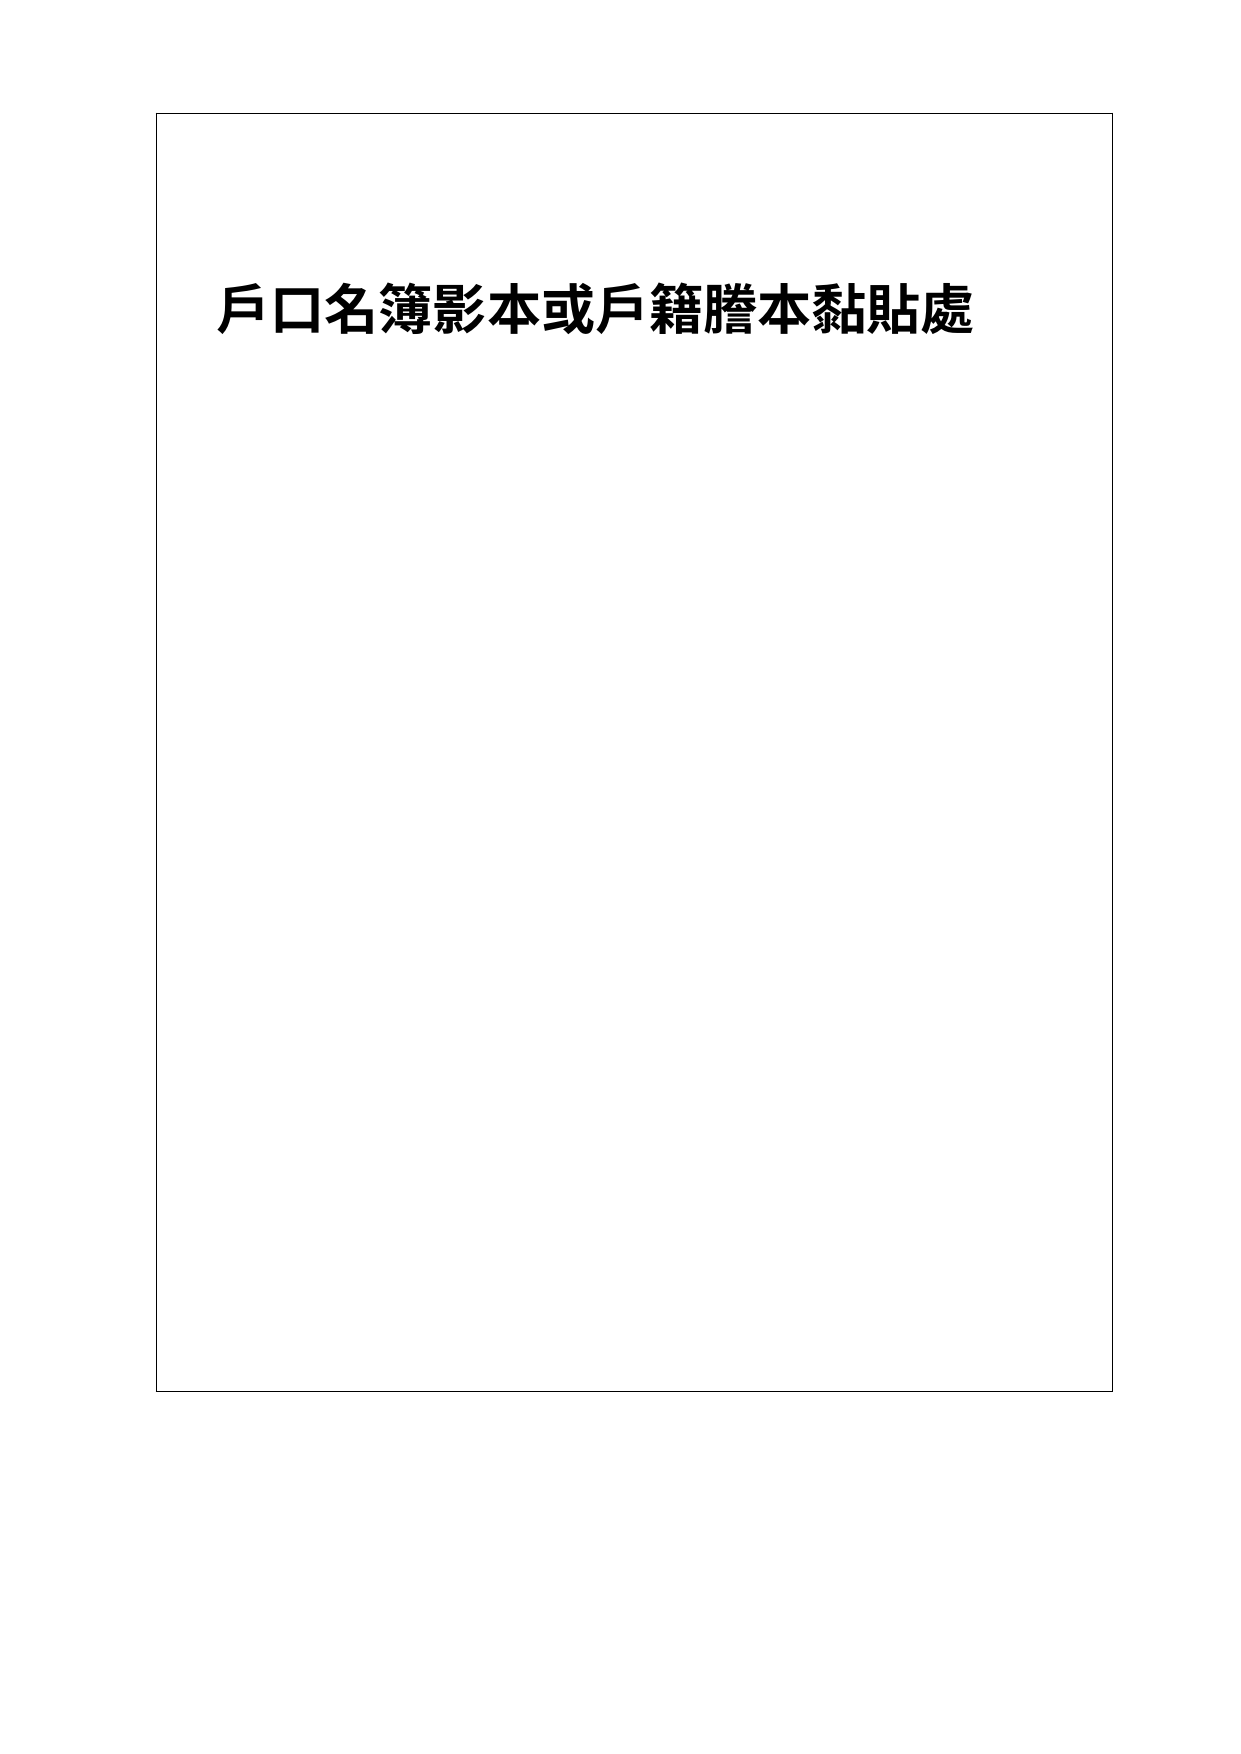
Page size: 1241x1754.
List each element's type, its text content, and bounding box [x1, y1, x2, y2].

table_header 戶口名簿影本或戶籍謄本黏貼處 [157, 114, 1112, 1391]
